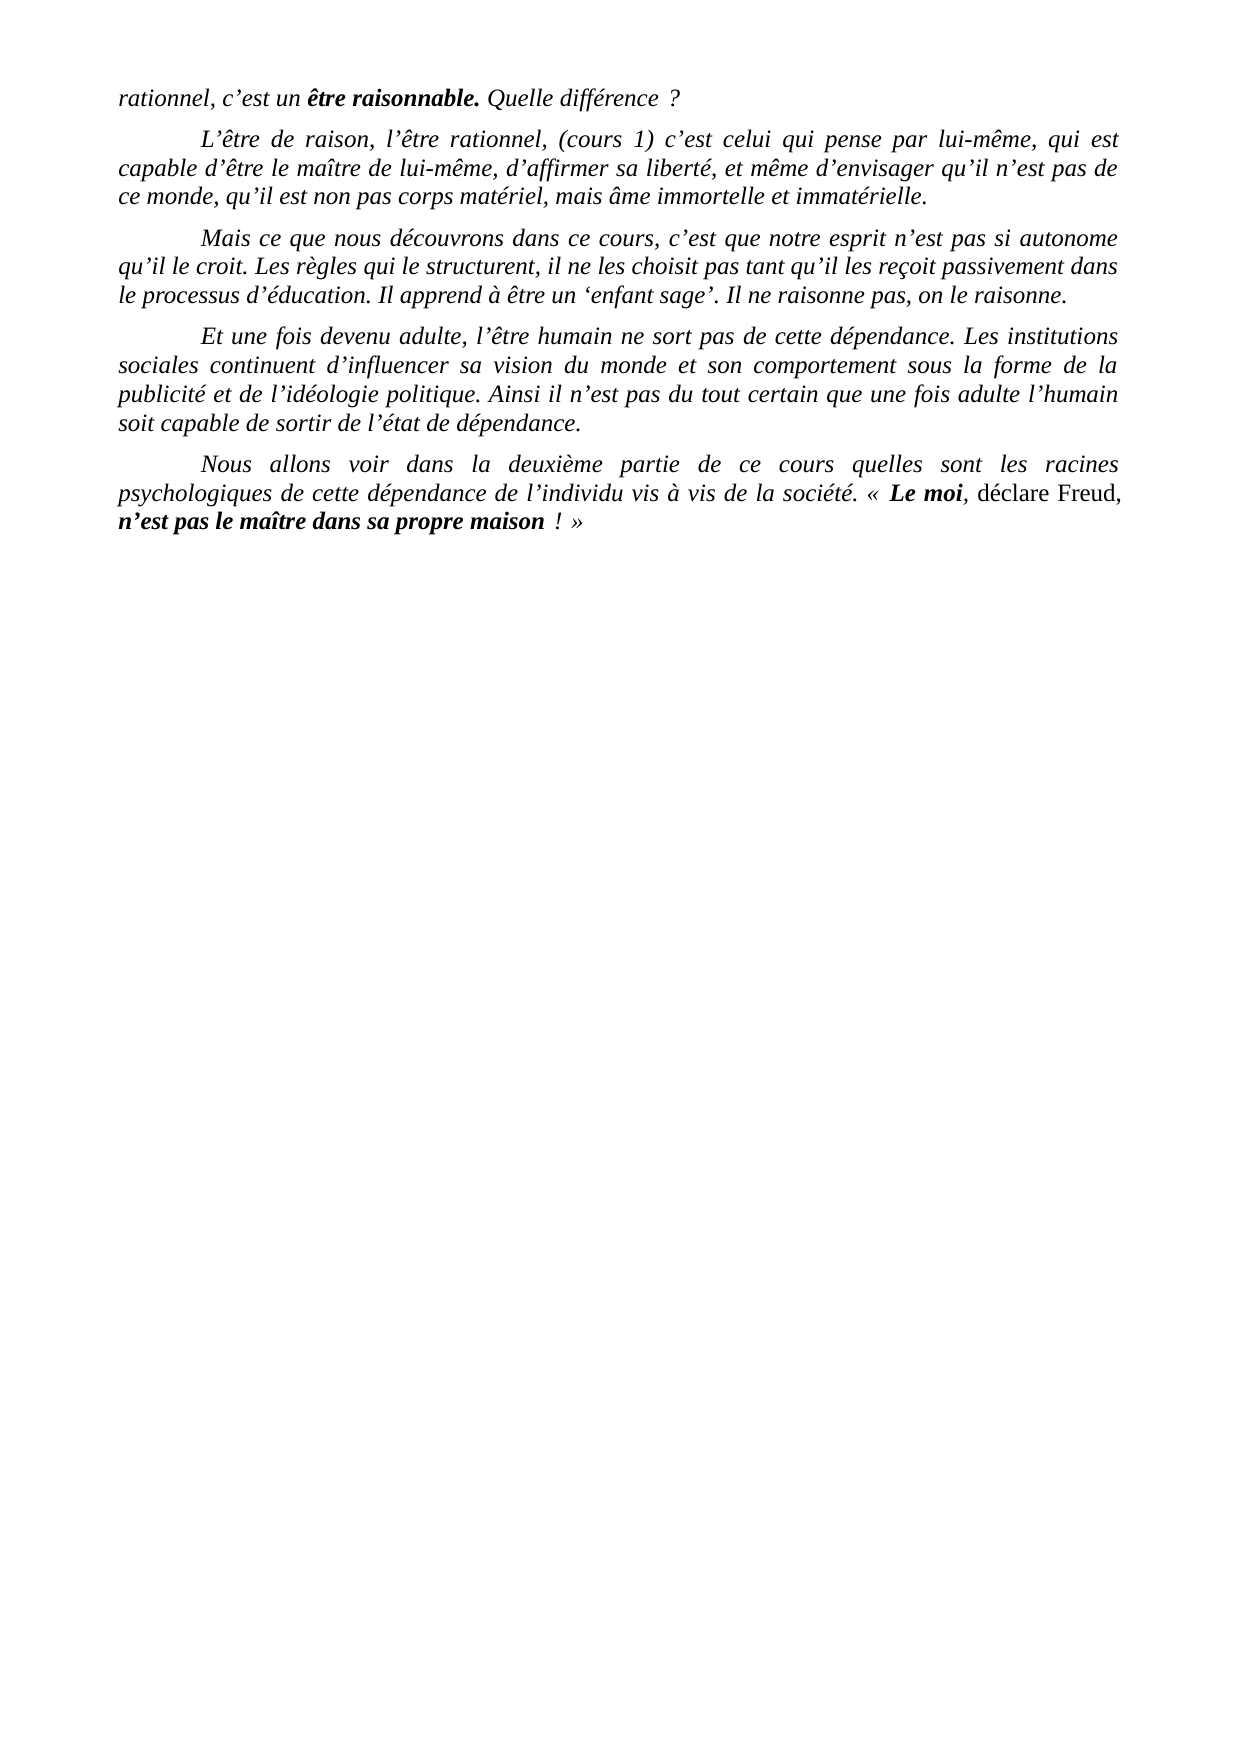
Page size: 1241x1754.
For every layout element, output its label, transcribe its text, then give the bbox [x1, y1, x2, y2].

text Mais ce que nous découvrons dans ce cours, c’est que notre esprit n’est pas si autonome qu’il le croit. Les règles qui le structurent, il ne les choisit pas tant qu’il les reçoit passivement dans le processus d’éducation. Il apprend à être un ‘enfant sage’. Il ne raisonne pas, on le raisonne. [118, 223, 1122, 309]
text Nous allons voir dans la deuxième partie de ce cours quelles sont les racines psychologiques de cette dépendance de l’individu vis à vis de la société. « Le moi, déclare Freud, n’est pas le maître dans sa propre maison ! » [118, 449, 1122, 535]
text L’être de raison, l’être rationnel, (cours 1) c’est celui qui pense par lui-même, qui est capable d’être le maître de lui-même, d’affirmer sa liberté, et même d’envisager qu’il n’est pas de ce monde, qu’il est non pas corps matériel, mais âme immortelle et immatérielle. [118, 124, 1122, 210]
text Et une fois devenu adulte, l’être humain ne sort pas de cette dépendance. Les institutions sociales continuent d’influencer sa vision du monde et son comportement sous la forme de la publicité et de l’idéologie politique. Ainsi il n’est pas du tout certain que une fois adulte l’humain soit capable de sortir de l’état de dépendance. [118, 321, 1122, 436]
text rationnel, c’est un être raisonnable. Quelle différence ? [118, 83, 1122, 111]
